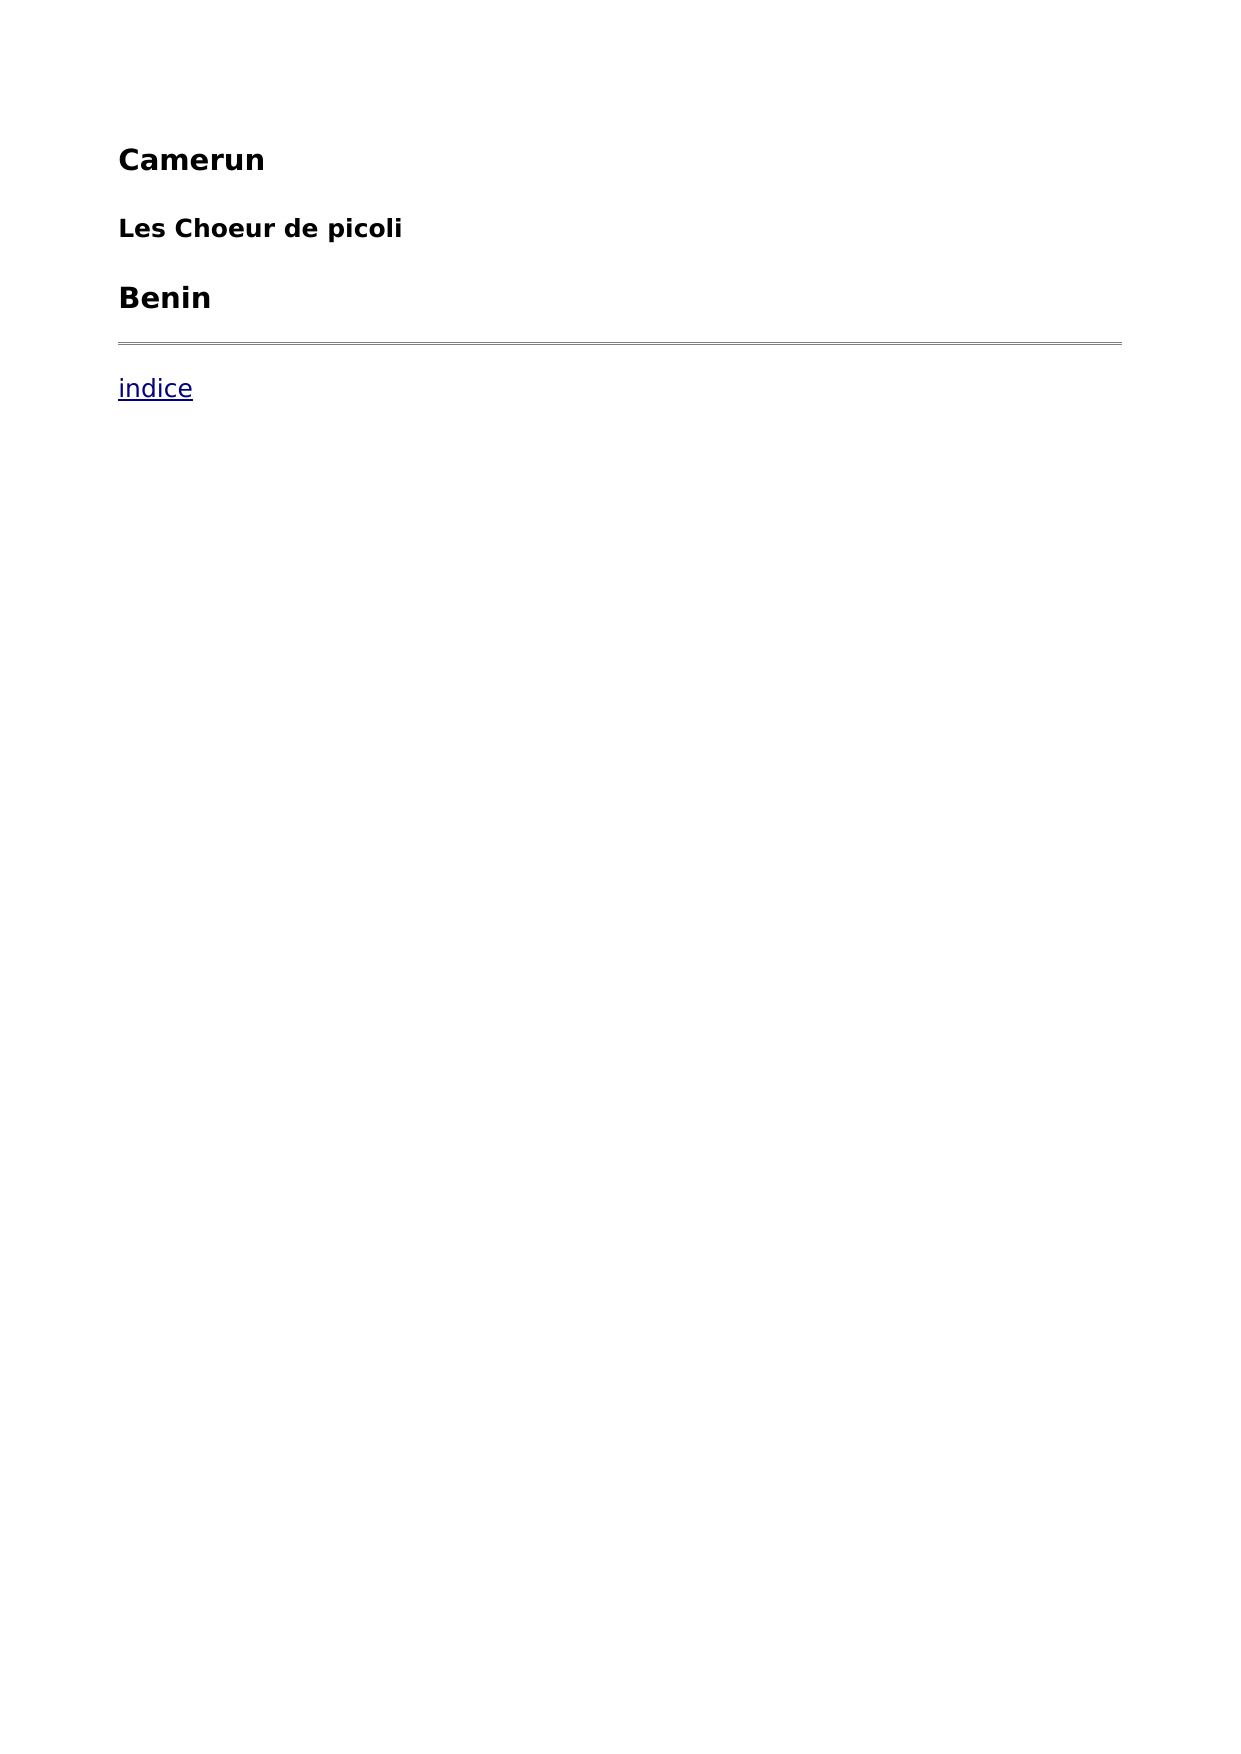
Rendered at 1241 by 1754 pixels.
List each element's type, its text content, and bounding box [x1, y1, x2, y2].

subtitle Benin [118, 281, 1122, 315]
text indice [118, 374, 1122, 403]
subtitle Les Choeur de picoli [118, 214, 1122, 244]
subtitle Camerun [118, 143, 1122, 177]
